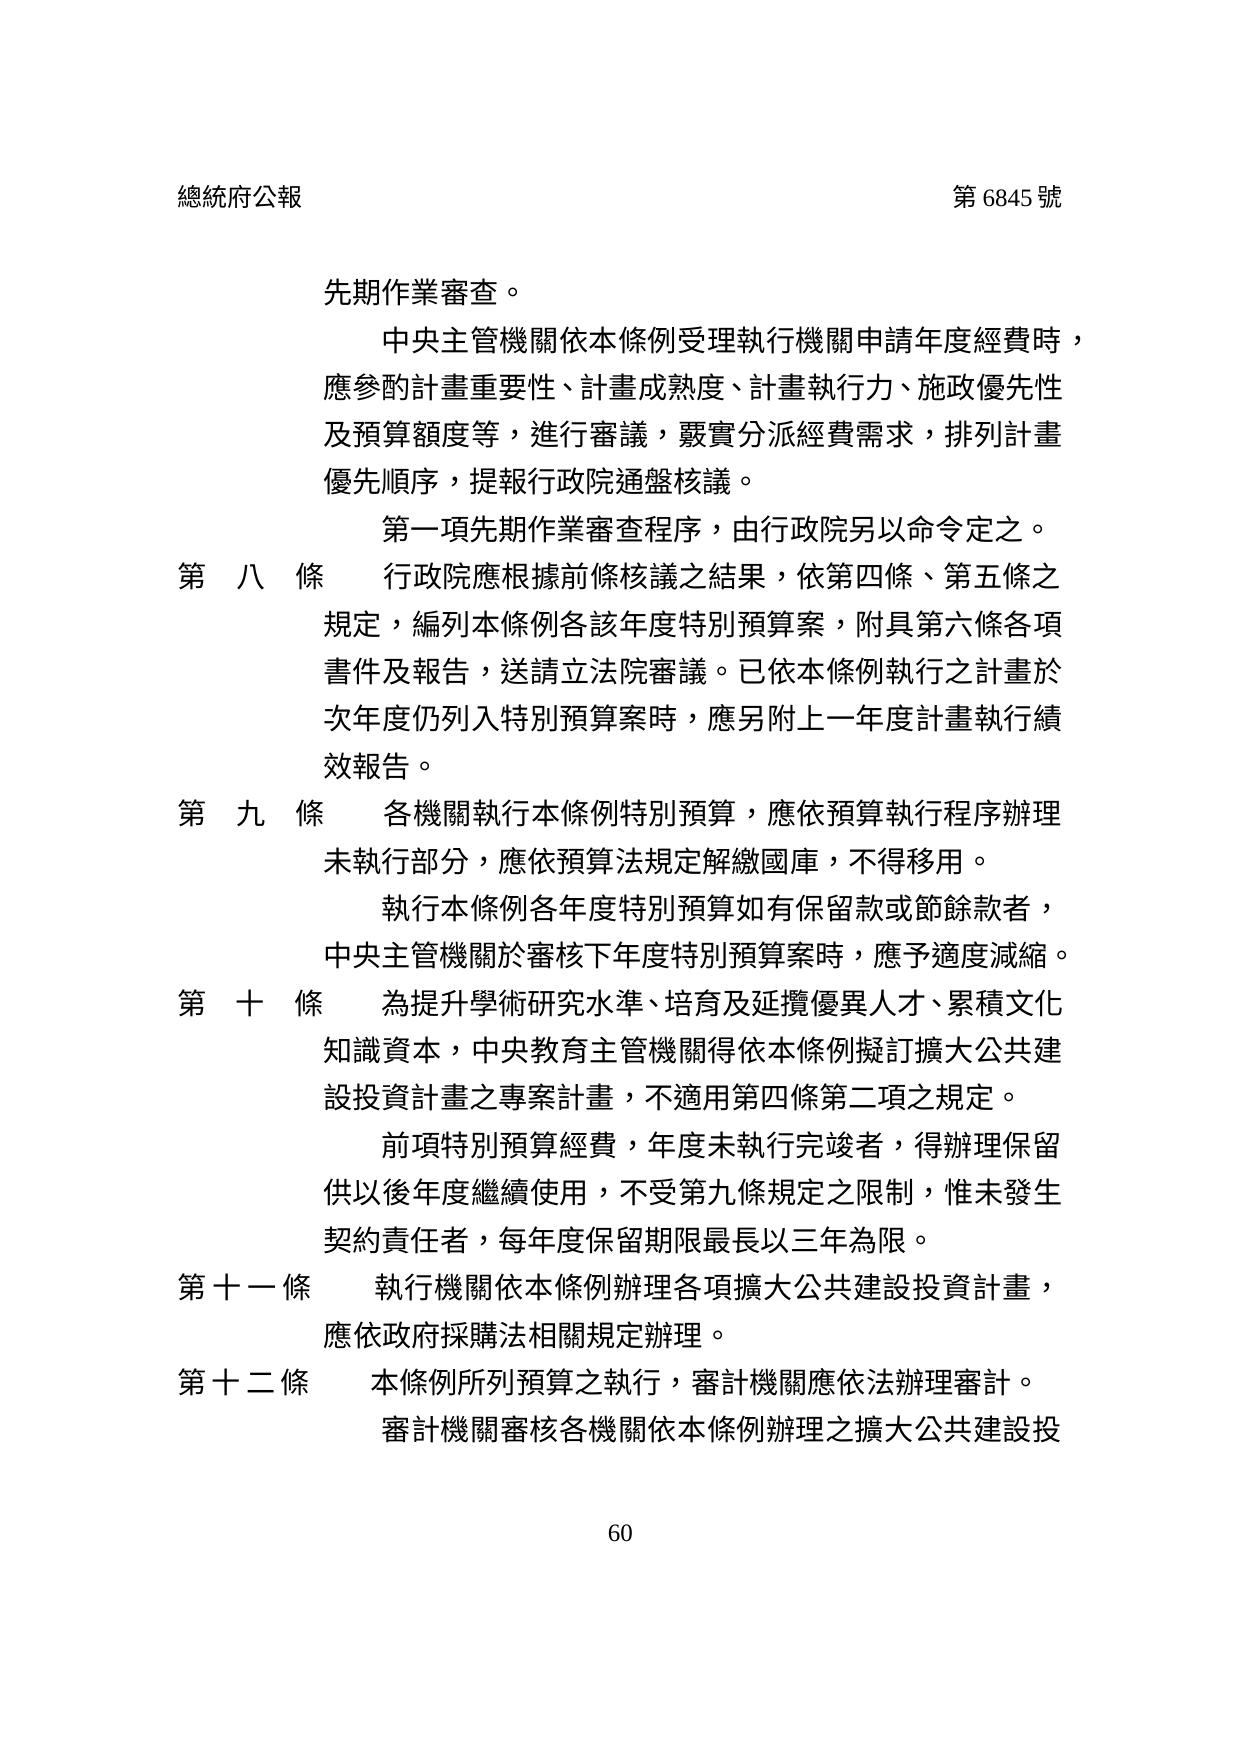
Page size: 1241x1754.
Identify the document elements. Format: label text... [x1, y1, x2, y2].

text 第 十 條 為提升學術研究水準、培育及延攬優異人才、累積文化知識資本，中央教育主管機關得依本條例擬訂擴大公共建設投資計畫之專案計畫，不適用第四條第二項之規定。 [177, 976, 1063, 1118]
text 第 七 條 中央執行機關應依前條行政院核定事項辦理細部設計，並按計畫期程分年度提出經費需求，由中央主管機關辦理先期作業審查。 [177, 266, 1063, 313]
text 第十二條 本條例所列預算之執行，審計機關應依法辦理審計。 [177, 1355, 1063, 1403]
text 前項特別預算經費，年度未執行完竣者，得辦理保留供以後年度繼續使用，不受第九條規定之限制，惟未發生契約責任者，每年度保留期限最長以三年為限。 [323, 1118, 1063, 1261]
text 第 八 條 行政院應根據前條核議之結果，依第四條、第五條之規定，編列本條例各該年度特別預算案，附具第六條各項書件及報告，送請立法院審議。已依本條例執行之計畫於次年度仍列入特別預算案時，應另附上一年度計畫執行績效報告。 [177, 550, 1063, 787]
text 審計機關審核各機關依本條例辦理之擴大公共建設投 [323, 1403, 1063, 1450]
text 第十一條 執行機關依本條例辦理各項擴大公共建設投資計畫，應依政府採購法相關規定辦理。 [177, 1261, 1063, 1355]
text 執行本條例各年度特別預算如有保留款或節餘款者，中央主管機關於審核下年度特別預算案時，應予適度減縮。 [323, 881, 1063, 976]
text 第一項先期作業審查程序，由行政院另以命令定之。 [323, 502, 1063, 550]
text 中央主管機關依本條例受理執行機關申請年度經費時，應參酌計畫重要性、計畫成熟度、計畫執行力、施政優先性及預算額度等，進行審議，覈實分派經費需求，排列計畫優先順序，提報行政院通盤核議。 [323, 313, 1063, 502]
text 第 九 條 各機關執行本條例特別預算，應依預算執行程序辦理；未執行部分，應依預算法規定解繳國庫，不得移用。 [177, 787, 1063, 881]
